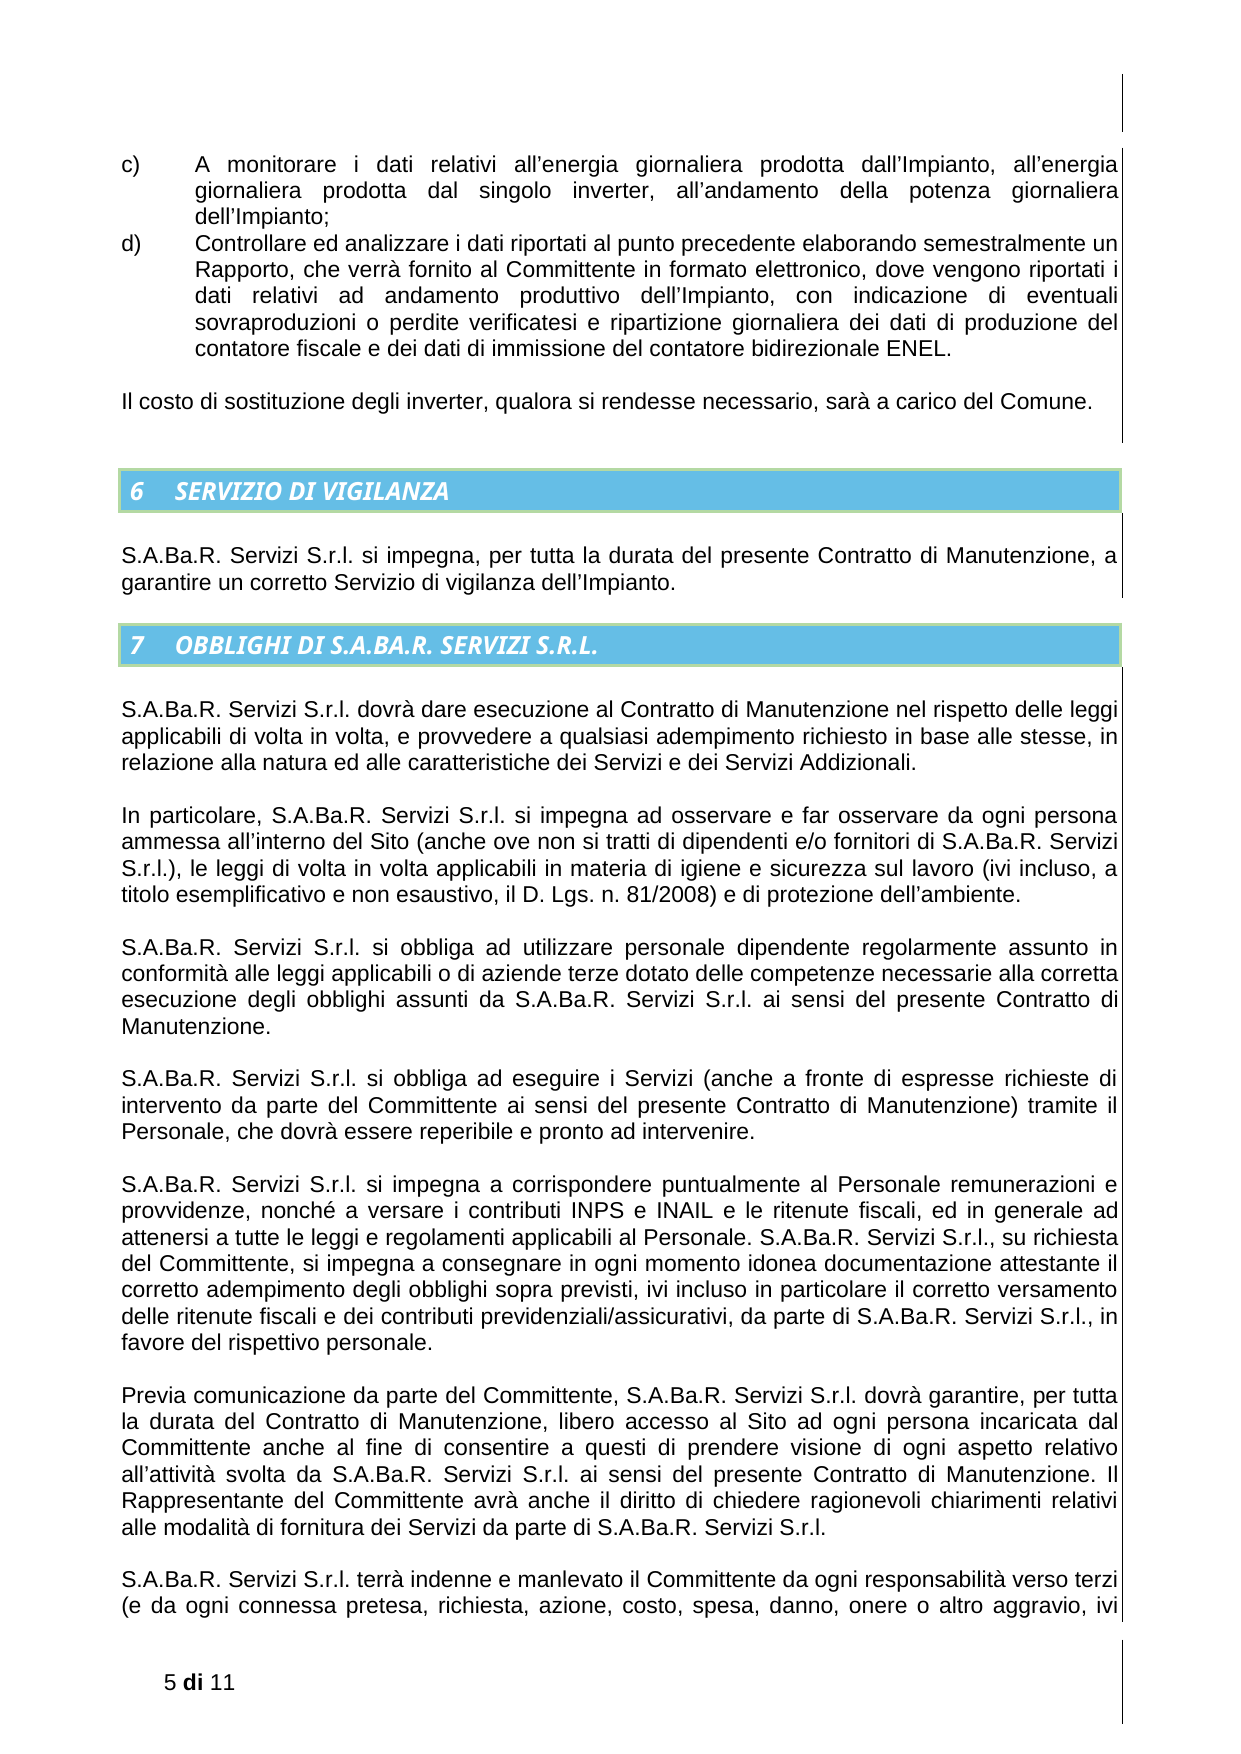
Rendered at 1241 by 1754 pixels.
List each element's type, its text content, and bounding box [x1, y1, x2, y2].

subtitle OBBLIGHI DI S.A.BA.R. SERVIZI S.R.L. [121, 626, 1119, 664]
text In particolare, S.A.Ba.R. Servizi S.r.l. si impegna ad osservare e far osservare da ogni persona ammessa all’interno del Sito (anche ove non si tratti di dipendenti e/o fornitori di S.A.Ba.R. Servizi S.r.l.), le leggi di volta in volta applicabili in materia di igiene e sicurezza sul lavoro (ivi incluso, a titolo esemplificativo e non esaustivo, il D. Lgs. n. 81/2008) e di protezione dell’ambiente. [118, 802, 1122, 907]
subtitle SERVIZIO DI VIGILANZA [121, 471, 1119, 510]
text Previa comunicazione da parte del Committente, S.A.Ba.R. Servizi S.r.l. dovrà garantire, per tutta la durata del Contratto di Manutenzione, libero accesso al Sito ad ogni persona incaricata dal Committente anche al fine di consentire a questi di prendere visione di ogni aspetto relativo all’attività svolta da S.A.Ba.R. Servizi S.r.l. ai sensi del presente Contratto di Manutenzione. Il Rappresentante del Committente avrà anche il diritto di chiedere ragionevoli chiarimenti relativi alle modalità di fornitura dei Servizi da parte di S.A.Ba.R. Servizi S.r.l. [118, 1382, 1122, 1540]
text S.A.Ba.R. Servizi S.r.l. si obbliga ad eseguire i Servizi (anche a fronte di espresse richieste di intervento da parte del Committente ai sensi del presente Contratto di Manutenzione) tramite il Personale, che dovrà essere reperibile e pronto ad intervenire. [118, 1065, 1122, 1144]
text S.A.Ba.R. Servizi S.r.l. terrà indenne e manlevato il Committente da ogni responsabilità verso terzi (e da ogni connessa pretesa, richiesta, azione, costo, spesa, danno, onere o altro aggravio, ivi [118, 1566, 1122, 1622]
text S.A.Ba.R. Servizi S.r.l. dovrà dare esecuzione al Contratto di Manutenzione nel rispetto delle leggi applicabili di volta in volta, e provvedere a qualsiasi adempimento richiesto in base alle stesse, in relazione alla natura ed alle caratteristiche dei Servizi e dei Servizi Addizionali. [118, 696, 1122, 776]
text S.A.Ba.R. Servizi S.r.l. si obbliga ad utilizzare personale dipendente regolarmente assunto in conformità alle leggi applicabili o di aziende terze dotato delle competenze necessarie alla corretta esecuzione degli obblighi assunti da S.A.Ba.R. Servizi S.r.l. ai sensi del presente Contratto di Manutenzione. [118, 934, 1122, 1039]
text c) A monitorare i dati relativi all’energia giornaliera prodotta dall’Impianto, all’energia giornaliera prodotta dal singolo inverter, all’andamento della potenza giornaliera dell’Impianto; [118, 148, 1122, 229]
text S.A.Ba.R. Servizi S.r.l. si impegna, per tutta la durata del presente Contratto di Manutenzione, a garantire un corretto Servizio di vigilanza dell’Impianto. [118, 542, 1122, 598]
text d) Controllare ed analizzare i dati riportati al punto precedente elaborando semestralmente un Rapporto, che verrà fornito al Committente in formato elettronico, dove vengono riportati i dati relativi ad andamento produttivo dell’Impianto, con indicazione di eventuali sovraproduzioni o perdite verificatesi e ripartizione giornaliera dei dati di produzione del contatore fiscale e dei dati di immissione del contatore bidirezionale ENEL. [118, 229, 1122, 361]
text S.A.Ba.R. Servizi S.r.l. si impegna a corrispondere puntualmente al Personale remunerazioni e provvidenze, nonché a versare i contributi INPS e INAIL e le ritenute fiscali, ed in generale ad attenersi a tutte le leggi e regolamenti applicabili al Personale. S.A.Ba.R. Servizi S.r.l., su richiesta del Committente, si impegna a consegnare in ogni momento idonea documentazione attestante il corretto adempimento degli obblighi sopra previsti, ivi incluso in particolare il corretto versamento delle ritenute fiscali e dei contributi previdenziali/assicurativi, da parte di S.A.Ba.R. Servizi S.r.l., in favore del rispettivo personale. [118, 1171, 1122, 1355]
text Il costo di sostituzione degli inverter, qualora si rendesse necessario, sarà a carico del Comune. [118, 388, 1122, 414]
